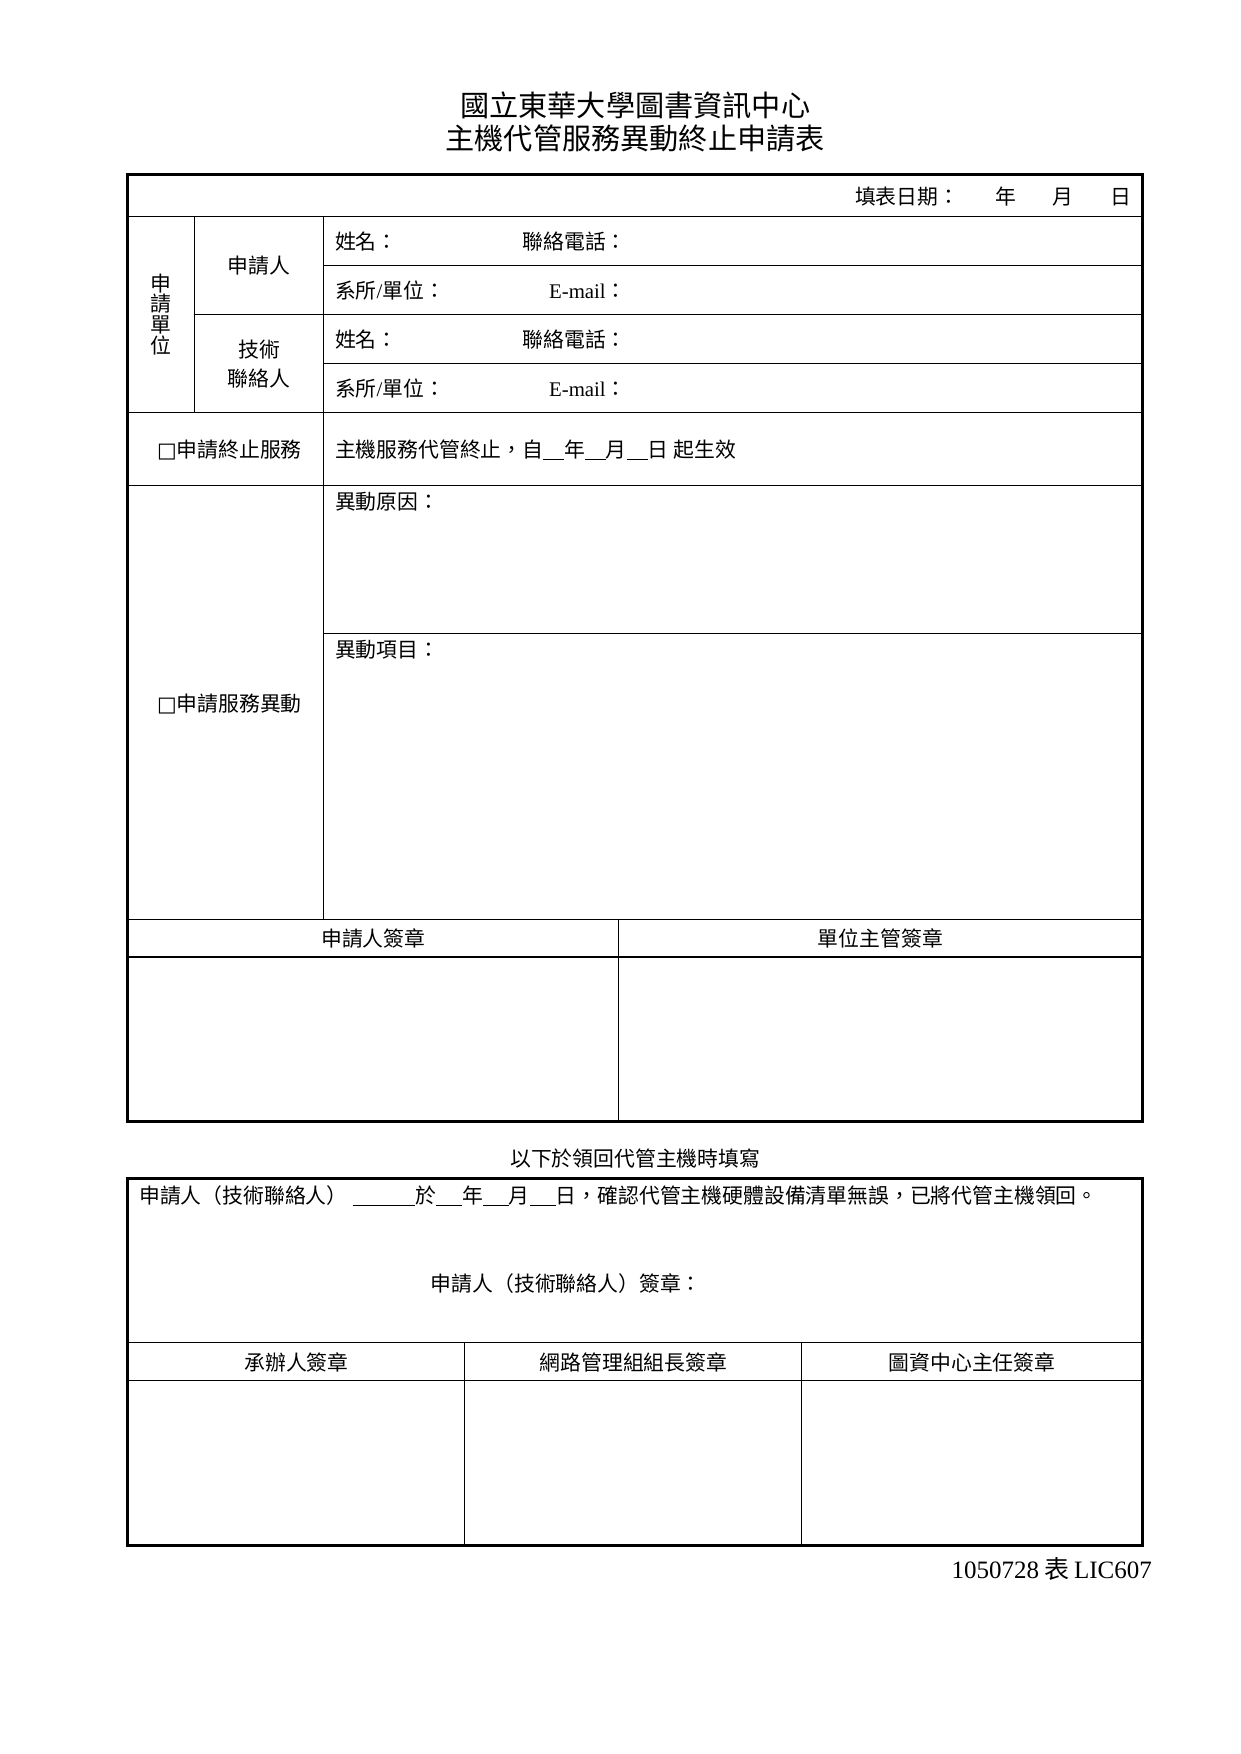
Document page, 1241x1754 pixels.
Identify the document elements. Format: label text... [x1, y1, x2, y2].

table_cell □申請終止服務 [129, 413, 323, 485]
table_cell 圖資中心主任簽章 [802, 1343, 1141, 1380]
text 國立東華大學圖書資訊中心 [118, 89, 1152, 123]
table_cell 網路管理組組長簽章 [465, 1343, 801, 1380]
table_cell 以下於領回代管主機時填寫 [128, 1123, 1142, 1177]
table_header 填表日期： 年 月 日 [129, 176, 1141, 216]
table_cell [129, 1381, 464, 1544]
table_cell [465, 1381, 801, 1544]
text 主機代管服務異動終止申請表 [118, 123, 1152, 156]
table_cell □申請服務異動 [129, 486, 323, 918]
table_cell 主機服務代管終止，自 年 月 日 起生效 [324, 413, 1141, 485]
table_cell 異動項目： [324, 634, 1141, 918]
table_cell 申請人簽章 [129, 920, 618, 956]
table_cell 異動原因： [324, 486, 1141, 633]
table_cell [619, 958, 1141, 1120]
table_cell [802, 1381, 1141, 1544]
table_cell 申請單位 [129, 217, 194, 412]
table_cell 系所/單位： E-mail： [324, 266, 1141, 314]
table_cell [129, 958, 618, 1120]
table_cell 技術 聯絡人 [195, 315, 323, 412]
table_cell 單位主管簽章 [619, 920, 1141, 956]
table_cell 申請人 [195, 217, 323, 314]
table_cell 系所/單位： E-mail： [324, 364, 1141, 412]
table_cell 承辦人簽章 [129, 1343, 464, 1380]
table_cell 姓名： 聯絡電話： [324, 217, 1141, 264]
table_cell 申請人（技術聯絡人） 於 年 月 日，確認代管主機硬體設備清單無誤，已將代管主機領回。 申請人（技術聯絡人）簽章： [129, 1180, 1141, 1342]
text 1050728表LIC607 [156, 1549, 1152, 1586]
table_cell 姓名： 聯絡電話： [324, 315, 1141, 363]
